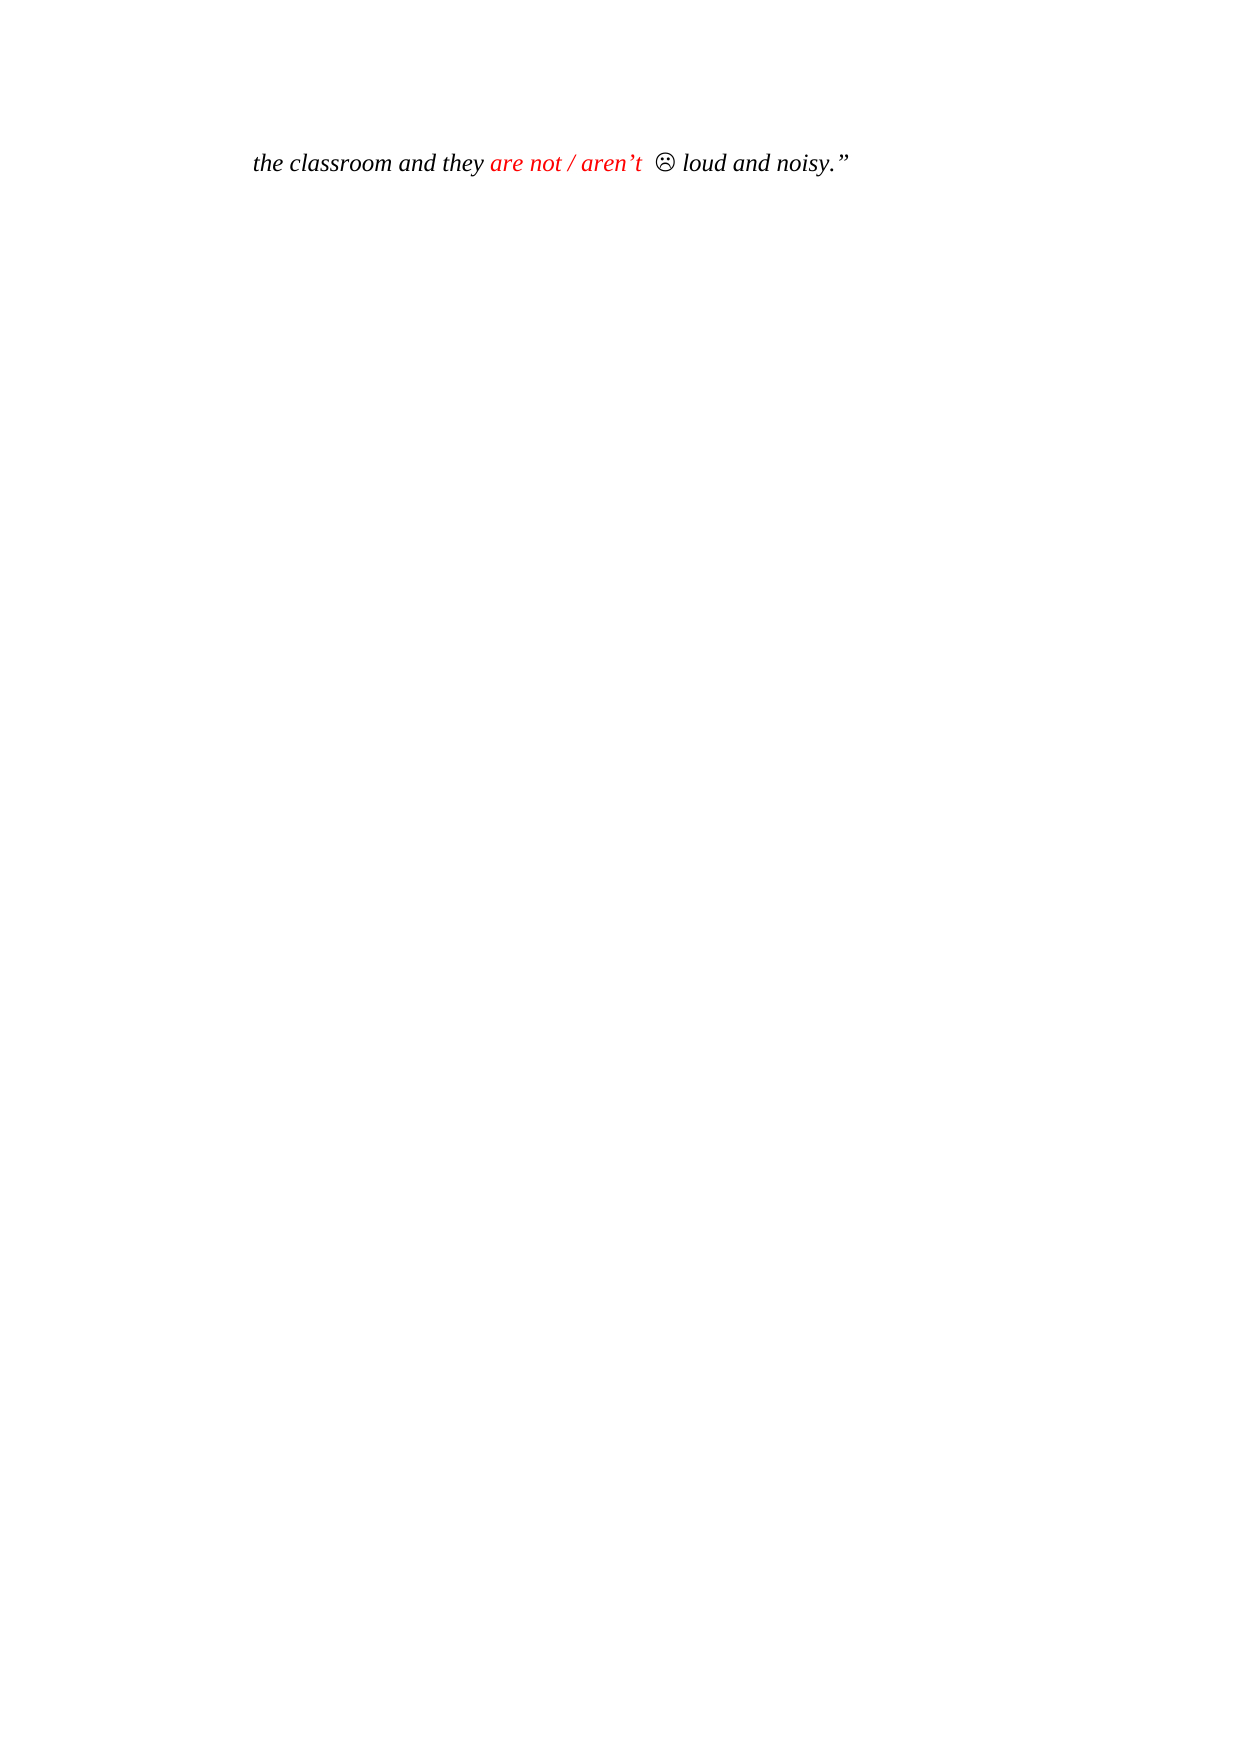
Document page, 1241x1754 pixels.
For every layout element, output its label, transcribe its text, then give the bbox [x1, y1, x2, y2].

text the classroom and they are not / aren’t  loud and noisy.” [148, 148, 1093, 176]
